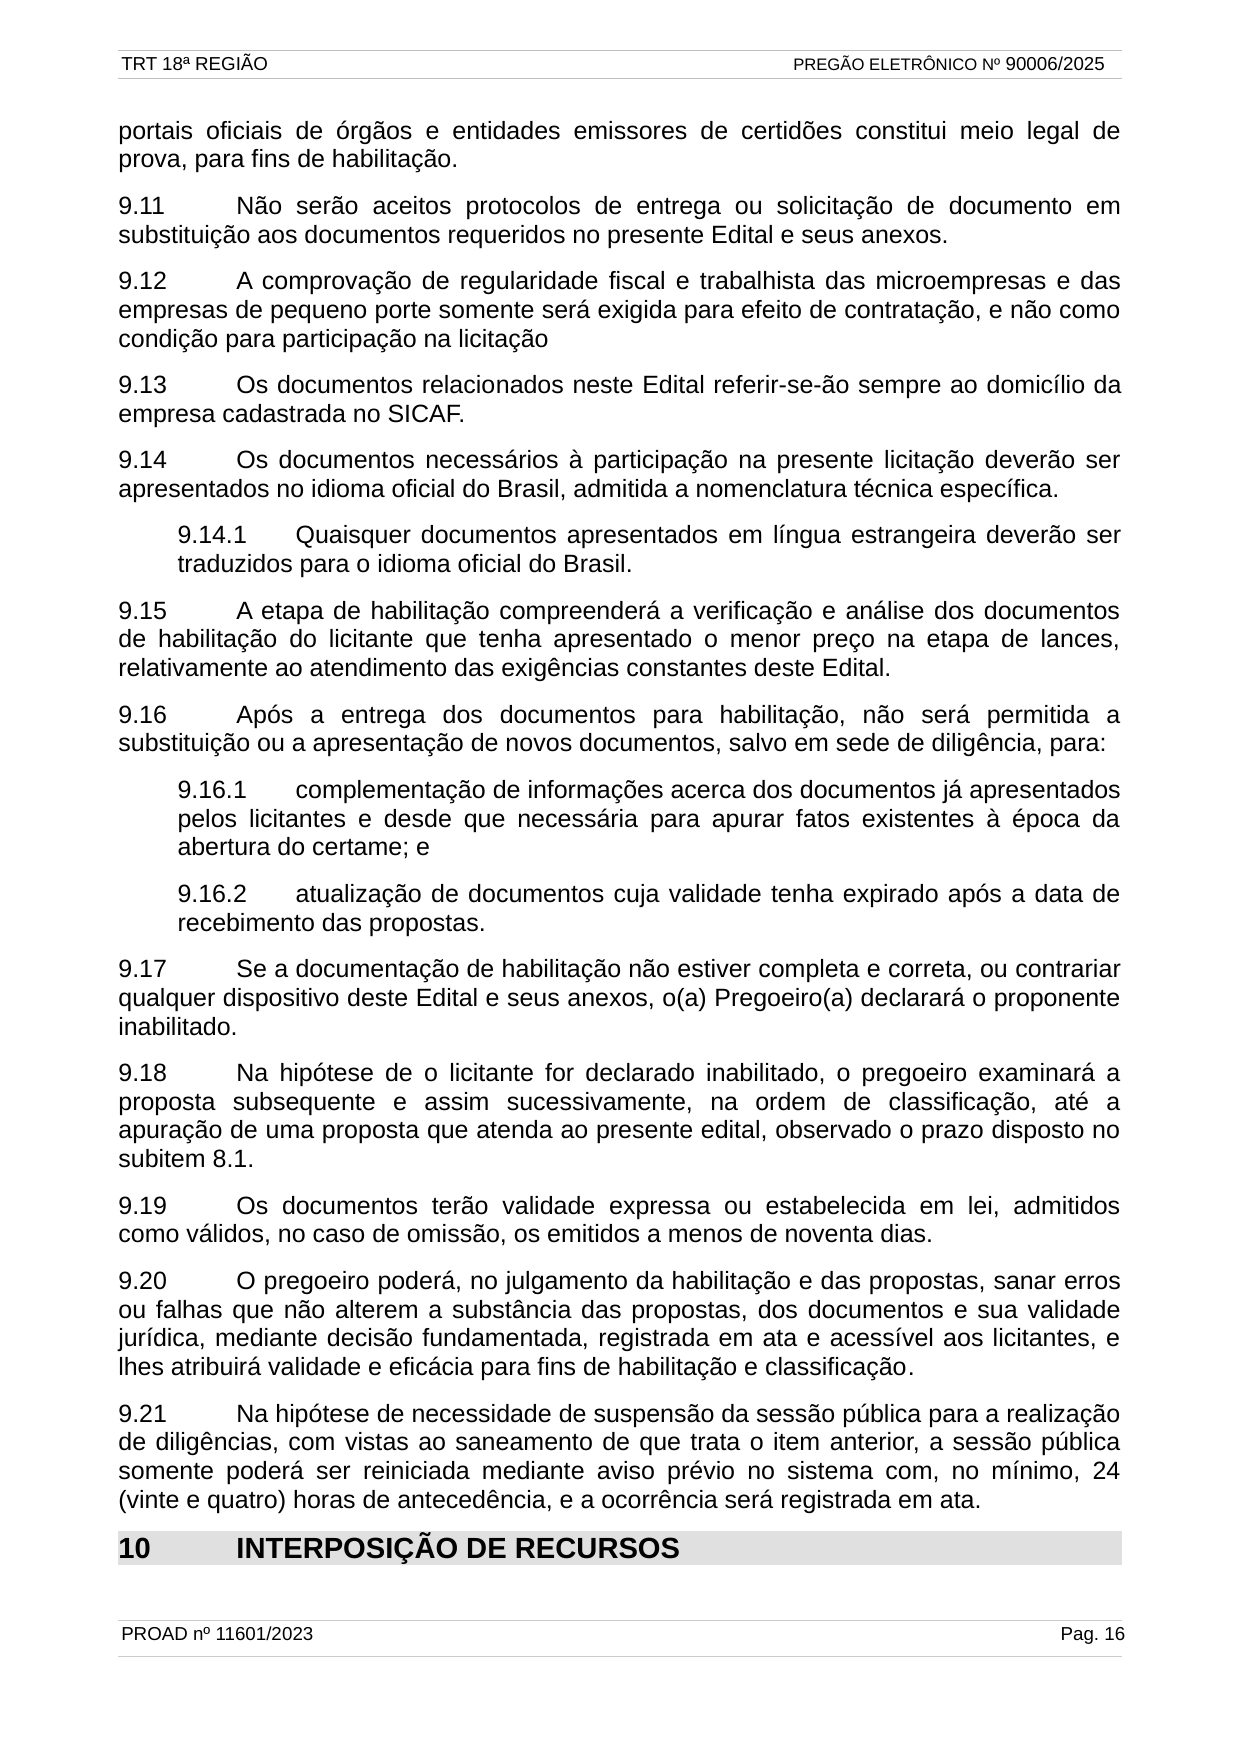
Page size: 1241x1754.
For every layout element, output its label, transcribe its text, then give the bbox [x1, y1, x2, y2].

text 9.17 Se a documentação de habilitação não estiver completa e correta, ou contrariar qualquer dispositivo deste Edital e seus anexos, o(a) Pregoeiro(a) declarará o proponente inabilitado. [118, 954, 1122, 1040]
text 9.12 A comprovação de regularidade fiscal e trabalhista das microempresas e das empresas de pequeno porte somente será exigida para efeito de contratação, e não como condição para participação na licitação [118, 266, 1122, 352]
text portais oficiais de órgãos e entidades emissores de certidões constitui meio legal de prova, para fins de habilitação. [118, 116, 1122, 173]
text 9.16.2 atualização de documentos cuja validade tenha expirado após a data de recebimento das propostas. [177, 879, 1122, 936]
text 9.19 Os documentos terão validade expressa ou estabelecida em lei, admitidos como válidos, no caso de omissão, os emitidos a menos de noventa dias. [118, 1191, 1122, 1248]
text 9.14 Os documentos necessários à participação na presente licitação deverão ser apresentados no idioma oficial do Brasil, admitida a nomenclatura técnica específica. [118, 445, 1122, 503]
text 9.14.1 Quaisquer documentos apresentados em língua estrangeira deverão ser traduzidos para o idioma oficial do Brasil. [177, 520, 1122, 578]
text 9.13 Os documentos relacionados neste Edital referir-se-ão sempre ao domicílio da empresa cadastrada no SICAF. [118, 370, 1122, 427]
text 10 INTERPOSIÇÃO DE RECURSOS [118, 1531, 1122, 1565]
text 9.16 Após a entrega dos documentos para habilitação, não será permitida a substituição ou a apresentação de novos documentos, salvo em sede de diligência, para: [118, 699, 1122, 757]
text 9.15 A etapa de habilitação compreenderá a verificação e análise dos documentos de habilitação do licitante que tenha apresentado o menor preço na etapa de lances, relativamente ao atendimento das exigências constantes deste Edital. [118, 596, 1122, 682]
text 9.11 Não serão aceitos protocolos de entrega ou solicitação de documento em substituição aos documentos requeridos no presente Edital e seus anexos. [118, 191, 1122, 248]
text 9.18 Na hipótese de o licitante for declarado inabilitado, o pregoeiro examinará a proposta subsequente e assim sucessivamente, na ordem de classificação, até a apuração de uma proposta que atenda ao presente edital, observado o prazo disposto no subitem 8.1. [118, 1058, 1122, 1173]
text 9.20 O pregoeiro poderá, no julgamento da habilitação e das propostas, sanar erros ou falhas que não alterem a substância das propostas, dos documentos e sua validade jurídica, mediante decisão fundamentada, registrada em ata e acessível aos licitantes, e lhes atribuirá validade e eficácia para fins de habilitação e classificação. [118, 1266, 1122, 1381]
text 9.21 Na hipótese de necessidade de suspensão da sessão pública para a realização de diligências, com vistas ao saneamento de que trata o item anterior, a sessão pública somente poderá ser reiniciada mediante aviso prévio no sistema com, no mínimo, 24 (vinte e quatro) horas de antecedência, e a ocorrência será registrada em ata. [118, 1398, 1122, 1513]
text 9.16.1 complementação de informações acerca dos documentos já apresentados pelos licitantes e desde que necessária para apurar fatos existentes à época da abertura do certame; e [177, 775, 1122, 861]
